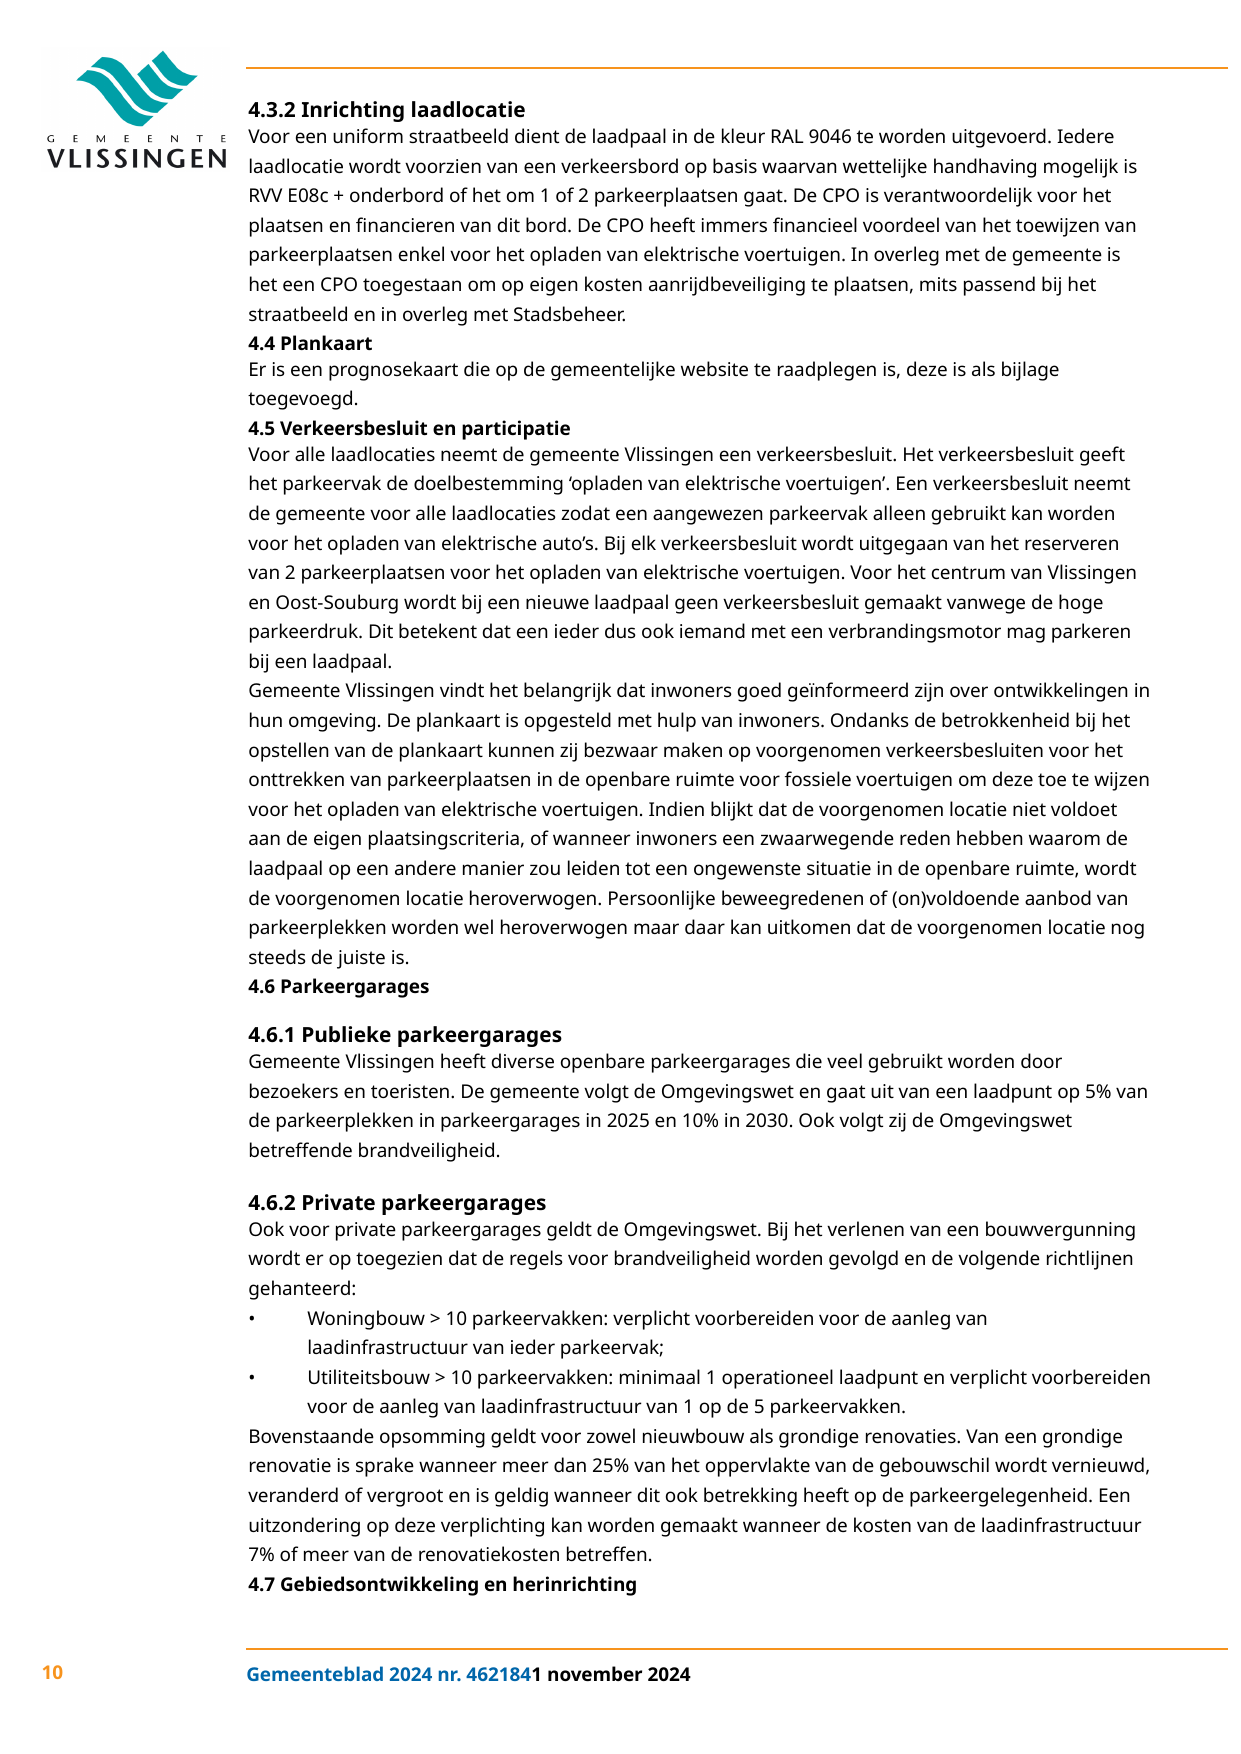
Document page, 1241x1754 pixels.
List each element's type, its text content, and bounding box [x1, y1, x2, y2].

text Ook voor private parkeergarages geldt de Omgevingswet. Bij het verlenen van een bouwvergunning wordt er op toegezien dat de regels voor brandveiligheid worden gevolgd en de volgende richtlijnen gehanteerd: [248, 1216, 1152, 1301]
text 4.6.1 Publieke parkeergarages [248, 1020, 1152, 1048]
text 4.4 Plankaart [248, 330, 1152, 356]
text Er is een prognosekaart die op de gemeentelijke website te raadplegen is, deze is als bijlage toegevoegd. [248, 356, 1152, 411]
text Bovenstaande opsomming geldt voor zowel nieuwbouw als grondige renovaties. Van een grondige renovatie is sprake wanneer meer dan 25% van het oppervlakte van de gebouwschil wordt vernieuwd, veranderd of vergroot en is geldig wanneer dit ook betrekking heeft op de parkeergelegenheid. Een uitzondering op deze verplichting kan worden gemaakt wanneer de kosten van de laadinfrastructuur 7% of meer van de renovatiekosten betreffen. [248, 1423, 1152, 1567]
text 4.3.2 Inrichting laadlocatie [248, 95, 1152, 123]
text 4.5 Verkeersbesluit en participatie [248, 415, 1152, 441]
text 4.7 Gebiedsontwikkeling en herinrichting [248, 1571, 1152, 1597]
text 4.6.2 Private parkeergarages [248, 1188, 1152, 1216]
text Gemeente Vlissingen vindt het belangrijk dat inwoners goed geïnformeerd zijn over ontwikkelingen in hun omgeving. De plankaart is opgesteld met hulp van inwoners. Ondanks de betrokkenheid bij het opstellen van de plankaart kunnen zij bezwaar maken op voorgenomen verkeersbesluiten voor het onttrekken van parkeerplaatsen in de openbare ruimte voor fossiele voertuigen om deze toe te wijzen voor het opladen van elektrische voertuigen. Indien blijkt dat de voorgenomen locatie niet voldoet aan de eigen plaatsingscriteria, of wanneer inwoners een zwaarwegende reden hebben waarom de laadpaal op een andere manier zou leiden tot een ongewenste situatie in de openbare ruimte, wordt de voorgenomen locatie heroverwogen. Persoonlijke beweegredenen of (on)voldoende aanbod van parkeerplekken worden wel heroverwogen maar daar kan uitkomen dat de voorgenomen locatie nog steeds de juiste is. [248, 678, 1152, 969]
text Voor een uniform straatbeeld dient de laadpaal in de kleur RAL 9046 te worden uitgevoerd. Iedere laadlocatie wordt voorzien van een verkeersbord op basis waarvan wettelijke handhaving mogelijk is RVV E08c + onderbord of het om 1 of 2 parkeerplaatsen gaat. De CPO is verantwoordelijk voor het plaatsen en financieren van dit bord. De CPO heeft immers financieel voordeel van het toewijzen van parkeerplaatsen enkel voor het opladen van elektrische voertuigen. In overleg met de gemeente is het een CPO toegestaan om op eigen kosten aanrijdbeveiliging te plaatsen, mits passend bij het straatbeeld en in overleg met Stadsbeheer. [248, 123, 1152, 326]
list Utiliteitsbouw > 10 parkeervakken: minimaal 1 operationeel laadpunt en verplicht voorbereiden voor de aanleg van laadinfrastructuur van 1 op de 5 parkeervakken. [248, 1364, 1152, 1419]
text Voor alle laadlocaties neemt de gemeente Vlissingen een verkeersbesluit. Het verkeersbesluit geeft het parkeervak de doelbestemming ‘opladen van elektrische voertuigen’. Een verkeersbesluit neemt de gemeente voor alle laadlocaties zodat een aangewezen parkeervak alleen gebruikt kan worden voor het opladen van elektrische auto’s. Bij elk verkeersbesluit wordt uitgegaan van het reserveren van 2 parkeerplaatsen voor het opladen van elektrische voertuigen. Voor het centrum van Vlissingen en Oost-Souburg wordt bij een nieuwe laadpaal geen verkeersbesluit gemaakt vanwege de hoge parkeerdruk. Dit betekent dat een ieder dus ook iemand met een verbrandingsmotor mag parkeren bij een laadpaal. [248, 441, 1152, 674]
text Gemeente Vlissingen heeft diverse openbare parkeergarages die veel gebruikt worden door bezoekers en toeristen. De gemeente volgt de Omgevingswet en gaat uit van een laadpunt op 5% van de parkeerplekken in parkeergarages in 2025 en 10% in 2030. Ook volgt zij de Omgevingswet betreffende brandveiligheid. [248, 1048, 1152, 1163]
list Woningbouw > 10 parkeervakken: verplicht voorbereiden voor de aanleg van laadinfrastructuur van ieder parkeervak; [248, 1305, 1152, 1360]
picture [41, 47, 231, 172]
text 4.6 Parkeergarages [248, 973, 1152, 999]
